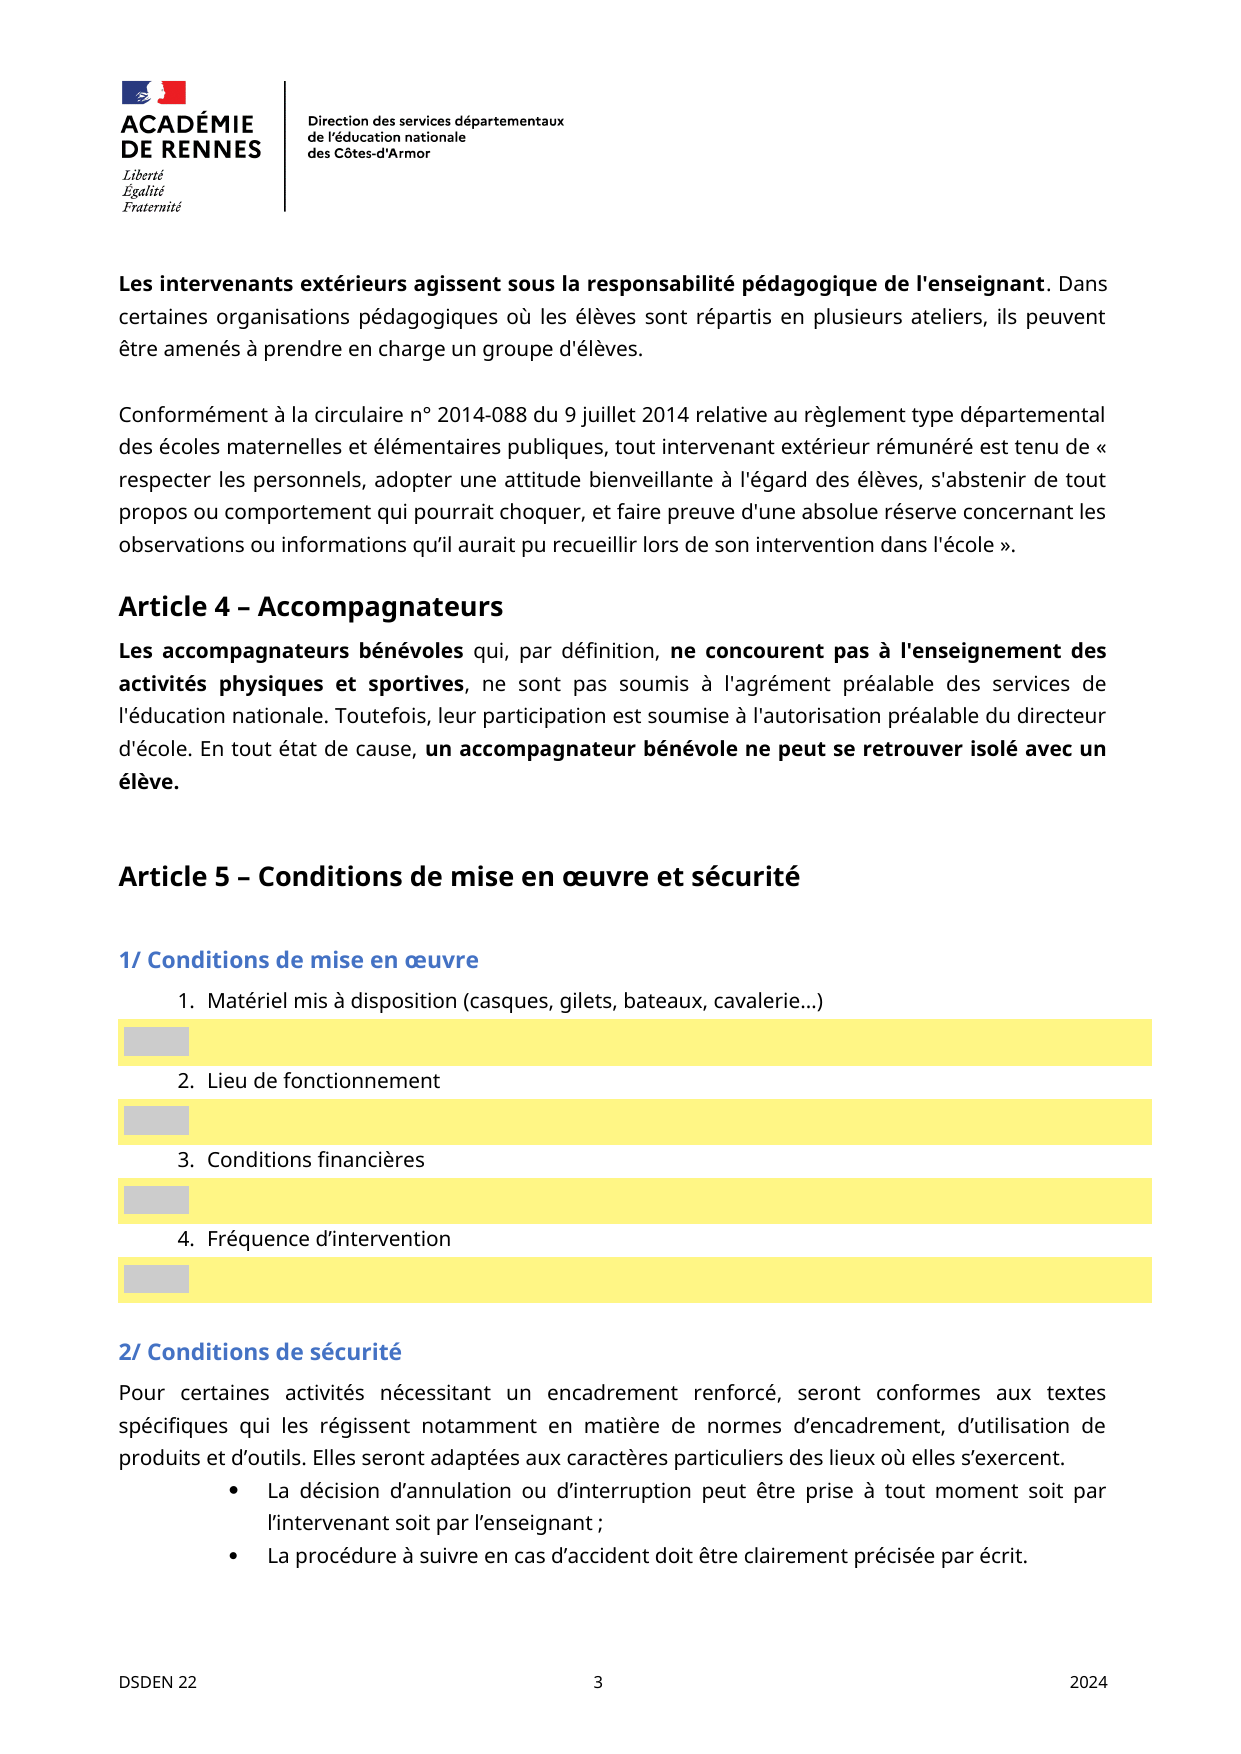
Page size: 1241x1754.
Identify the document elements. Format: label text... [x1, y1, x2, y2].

list Lieu de fonctionnement [177, 1066, 1107, 1094]
text Les accompagnateurs bénévoles qui, par définition, ne concourent pas à l'enseignement des activités physiques et sportives, ne sont pas soumis à l'agrément préalable des services de l'éducation nationale. Toutefois, leur participation est soumise à l'autorisation préalable du directeur d'école. En tout état de cause, un accompagnateur bénévole ne peut se retrouver isolé avec un élève. [118, 636, 1107, 795]
text Conformément à la circulaire n° 2014-088 du 9 juillet 2014 relative au règlement type départemental des écoles maternelles et élémentaires publiques, tout intervenant extérieur rémunéré est tenu de « respecter les personnels, adopter une attitude bienveillante à l'égard des élèves, s'abstenir de tout propos ou comportement qui pourrait choquer, et faire preuve d'une absolue réserve concernant les observations ou informations qu’il aurait pu recueillir lors de son intervention dans l'école ». [118, 400, 1107, 558]
list Fréquence d’intervention [177, 1224, 1107, 1253]
table_header [118, 1257, 1152, 1303]
subtitle 1/ Conditions de mise en œuvre [118, 944, 1107, 976]
list La décision d’annulation ou d’interruption peut être prise à tout moment soit par l’intervenant soit par l’enseignant ; [229, 1476, 1107, 1537]
subtitle Article 4 – Accompagnateurs [118, 588, 1107, 624]
list Matériel mis à disposition (casques, gilets, bateaux, cavalerie…) [177, 987, 1107, 1015]
table_header [118, 1178, 1152, 1224]
list Conditions financières [177, 1145, 1107, 1173]
subtitle Article 5 – Conditions de mise en œuvre et sécurité [118, 857, 1107, 894]
table_header [118, 1099, 1152, 1145]
text Les intervenants extérieurs agissent sous la responsabilité pédagogique de l'enseignant. Dans certaines organisations pédagogiques où les élèves sont répartis en plusieurs ateliers, ils peuvent être amenés à prendre en charge un groupe d'élèves. [118, 269, 1107, 363]
table_header [118, 1019, 1152, 1066]
subtitle 2/ Conditions de sécurité [118, 1336, 1107, 1367]
list La procédure à suivre en cas d’accident doit être clairement précisée par écrit. [229, 1541, 1107, 1569]
picture [118, 75, 568, 218]
text Pour certaines activités nécessitant un encadrement renforcé, seront conformes aux textes spécifiques qui les régissent notamment en matière de normes d’encadrement, d’utilisation de produits et d’outils. Elles seront adaptées aux caractères particuliers des lieux où elles s’exercent. [118, 1378, 1107, 1472]
